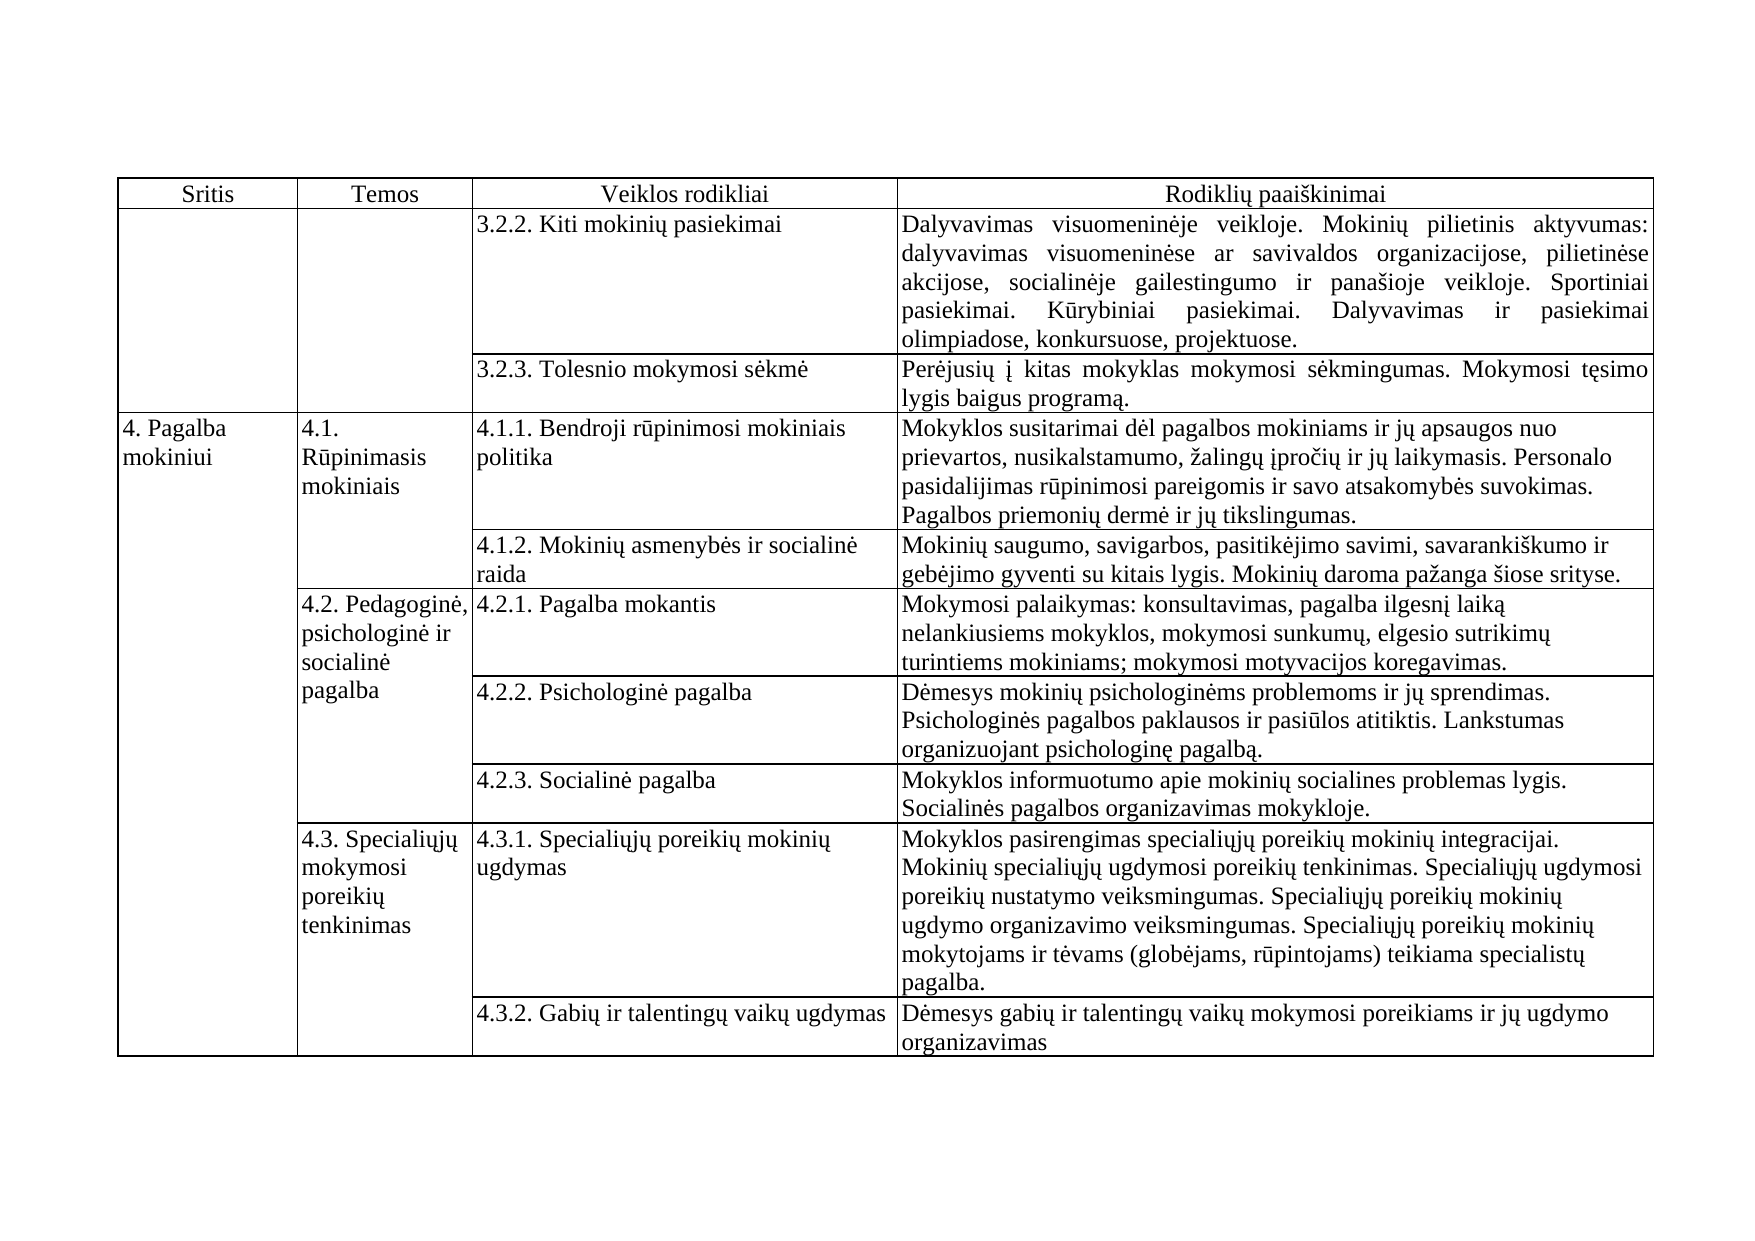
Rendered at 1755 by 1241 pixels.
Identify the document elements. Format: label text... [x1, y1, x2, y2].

table_cell 4.1.1. Bendroji rūpinimosi mokiniais politika [473, 413, 897, 528]
table_cell 4.2.1. Pagalba mokantis [473, 589, 897, 675]
table_header Sritis [119, 179, 297, 207]
table_header Veiklos rodikliai [473, 179, 897, 207]
table_cell 3.2.3. Tolesnio mokymosi sėkmė [473, 355, 897, 412]
table_cell Perėjusių į kitas mokyklas mokymosi sėkmingumas. Mokymosi tęsimo lygis baigus programą. [898, 355, 1653, 412]
table_cell 3.2.2. Kiti mokinių pasiekimai [473, 209, 897, 353]
table_cell 4.1. Rūpinimasis mokiniais [298, 413, 472, 587]
table_cell Mokyklos informuotumo apie mokinių socialines problemas lygis. Socialinės pagalbos organizavimas mokykloje. [898, 765, 1653, 822]
table_header Rodiklių paaiškinimai [898, 179, 1653, 207]
table_cell Dėmesys gabių ir talentingų vaikų mokymosi poreikiams ir jų ugdymo organizavimas [898, 998, 1653, 1055]
table_cell 4. Pagalba mokiniui [119, 413, 297, 1055]
table_cell 4.3. Specialiųjų mokymosi poreikių tenkinimas [298, 824, 472, 1055]
table_cell Dėmesys mokinių psichologinėms problemoms ir jų sprendimas. Psichologinės pagalbos paklausos ir pasiūlos atitiktis. Lankstumas organizuojant psichologinę pagalbą. [898, 677, 1653, 763]
table_header Temos [298, 179, 472, 207]
table_cell Dalyvavimas visuomeninėje veikloje. Mokinių pilietinis aktyvumas: dalyvavimas visuomeninėse ar savivaldos organizacijose, pilietinėse akcijose, socialinėje gailestingumo ir panašioje veikloje. Sportiniai pasiekimai. Kūrybiniai pasiekimai. Dalyvavimas ir pasiekimai olimpiadose, konkursuose, projektuose. [898, 209, 1653, 353]
table_cell 4.2.2. Psichologinė pagalba [473, 677, 897, 763]
table_cell [298, 209, 472, 412]
table_cell Mokymosi palaikymas: konsultavimas, pagalba ilgesnį laiką nelankiusiems mokyklos, mokymosi sunkumų, elgesio sutrikimų turintiems mokiniams; mokymosi motyvacijos koregavimas. [898, 589, 1653, 675]
table_cell Mokyklos susitarimai dėl pagalbos mokiniams ir jų apsaugos nuo prievartos, nusikalstamumo, žalingų įpročių ir jų laikymasis. Personalo pasidalijimas rūpinimosi pareigomis ir savo atsakomybės suvokimas. Pagalbos priemonių dermė ir jų tikslingumas. [898, 413, 1653, 528]
table_cell 4.1.2. Mokinių asmenybės ir socialinė raida [473, 530, 897, 587]
table_cell 4.2. Pedagoginė, psichologinė ir socialinė pagalba [298, 589, 472, 822]
table_cell Mokinių saugumo, savigarbos, pasitikėjimo savimi, savarankiškumo ir gebėjimo gyventi su kitais lygis. Mokinių daroma pažanga šiose srityse. [898, 530, 1653, 587]
table_cell 4.2.3. Socialinė pagalba [473, 765, 897, 822]
table_cell Mokyklos pasirengimas specialiųjų poreikių mokinių integracijai. Mokinių specialiųjų ugdymosi poreikių tenkinimas. Specialiųjų ugdymosi poreikių nustatymo veiksmingumas. Specialiųjų poreikių mokinių ugdymo organizavimo veiksmingumas. Specialiųjų poreikių mokinių mokytojams ir tėvams (globėjams, rūpintojams) teikiama specialistų pagalba. [898, 824, 1653, 996]
table_cell 4.3.1. Specialiųjų poreikių mokinių ugdymas [473, 824, 897, 996]
table_cell 4.3.2. Gabių ir talentingų vaikų ugdymas [473, 998, 897, 1055]
table_cell [119, 209, 297, 412]
